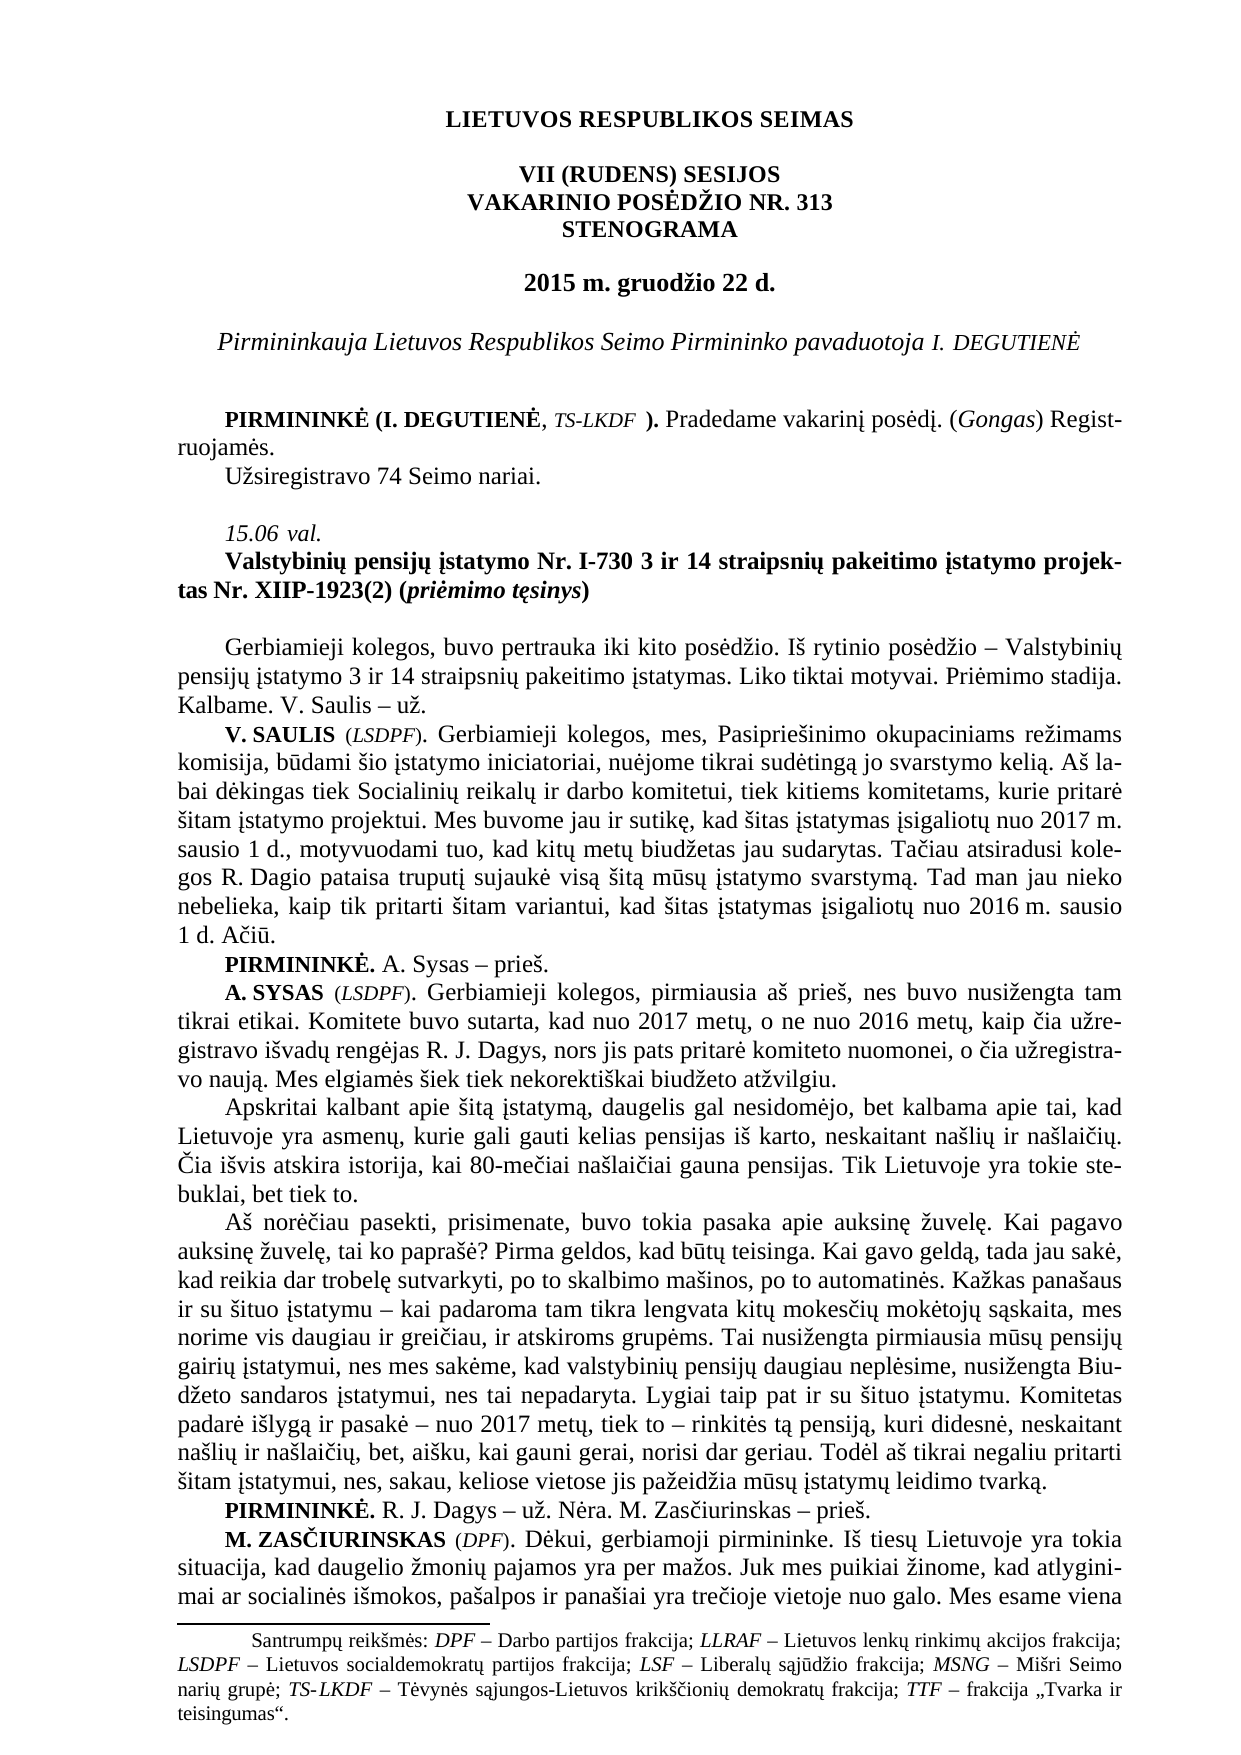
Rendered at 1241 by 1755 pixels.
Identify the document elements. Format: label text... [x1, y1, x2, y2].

text Ger­bia­mie­ji ko­le­gos, bu­vo per­trau­ka iki ki­to po­sė­džio. Iš ry­ti­nio po­sė­džio – Vals­ty­bi­nių pen­si­jų įsta­ty­mo 3 ir 14 straips­nių pa­kei­ti­mo įsta­ty­mas. Li­ko tik­tai mo­ty­vai. Pri­ėmi­mo sta­di­ja. Kal­ba­me. V. Sau­lis – už. [177, 632, 1122, 719]
text 15.06 val. [224, 519, 1122, 546]
text V. SAULIS (LSDPF). Ger­bia­mie­ji ko­le­gos, mes, Pa­si­prie­ši­ni­mo oku­pa­ci­niams re­ži­mams ko­mi­si­ja, bū­da­mi šio įsta­ty­mo ini­cia­to­riai, nu­ė­jo­me tik­rai su­dė­tin­gą jo svars­ty­mo ke­lią. Aš la­bai dė­kin­gas tiek So­cia­li­nių rei­ka­lų ir dar­bo ko­mi­te­tui, tiek ki­tiems ko­mi­te­tams, ku­rie pri­ta­rė ši­tam įsta­ty­mo pro­jek­tui. Mes bu­vo­me jau ir su­ti­kę, kad ši­tas įsta­ty­mas įsi­ga­lio­tų nuo 2017 m. sau­sio 1 d., mo­ty­vuo­da­mi tuo, kad ki­tų me­tų biu­dže­tas jau su­da­ry­tas. Ta­čiau at­si­ra­du­si ko­le­gos R. Da­gio pa­tai­sa tru­pu­tį su­jau­kė vi­są ši­tą mū­sų įsta­ty­mo svars­ty­mą. Tad man jau nie­ko ne­be­lie­ka, kaip tik pri­tar­ti ši­tam va­rian­tui, kad ši­tas įsta­ty­mas įsi­ga­lio­tų nuo 2016 m. sau­sio 1 d. Ačiū. [177, 719, 1122, 949]
title VAKARINIO posėdžio NR. 313 [177, 187, 1122, 215]
text PIRMININKĖ. A. Sy­sas – prieš. [177, 949, 1122, 977]
text Vals­ty­bi­nių pen­si­jų įsta­ty­mo Nr. I-730 3 ir 14 straips­nių pa­kei­ti­mo įsta­ty­mo pro­jek­tas Nr. XIIP-1923(2) (pri­ėmi­mo tę­si­nys) [177, 546, 1122, 604]
text PIRMININKĖ (I. DEGUTIENĖ, TS-LKDF). Pra­de­da­me va­ka­ri­nį po­sė­dį. (Gon­gas) Re­gist­ruo­ja­mės. [177, 404, 1122, 461]
text Santrumpų reikšmės: DPF – Darbo partij­os frakcija; LLRAF – Lietuvos lenkų rinkimų akcijos frakcija; LSDPF – Lietuvos social­demokratų partijos frakcija; LSF – Liberalų sąjūdžio frakcija; MSNG – Mišri Seimo narių grupė; TS‑LKDF – Tėvynės sąjungos-Lietuvos krikščionių demokratų frakcija; TTF – frakcija „Tvarka ir teisingumas“. [177, 1624, 1122, 1724]
text PIRMININKĖ. R. J. Da­gys – už. Nė­ra. M. Zas­čiu­rins­kas – prieš. [177, 1495, 1122, 1524]
text 2015 m. gruodžio 22 d. [177, 267, 1122, 297]
title STENOGRAMA [177, 215, 1122, 243]
text Aš no­rė­čiau pa­sek­ti, pri­si­me­na­te, bu­vo to­kia pa­sa­ka apie auk­si­nę žu­ve­lę. Kai pa­ga­vo auk­si­nę žu­ve­lę, tai ko pa­pra­šė? Pir­ma gel­dos, kad bū­tų tei­sin­ga. Kai ga­vo gel­dą, ta­da jau sa­kė, kad rei­kia dar tro­be­lę su­tvar­ky­ti, po to skal­bi­mo ma­ši­nos, po to au­to­ma­ti­nės. Kaž­kas pa­na­šaus ir su ši­tuo įsta­ty­mu – kai pa­da­ro­ma tam tik­ra leng­va­ta ki­tų mo­kes­čių mo­kė­to­jų są­skai­ta, mes no­ri­me vis dau­giau ir grei­čiau, ir at­ski­roms gru­pėms. Tai nu­si­ženg­ta pir­miau­sia mū­sų pen­si­jų gai­rių įsta­ty­mui, nes mes sa­kė­me, kad vals­ty­bi­nių pen­si­jų dau­giau ne­plė­si­me, nu­si­ženg­ta Biu­dže­to san­da­ros įsta­ty­mui, nes tai ne­pa­da­ry­ta. Ly­giai taip pat ir su ši­tuo įsta­ty­mu. Ko­mi­te­tas pa­da­rė iš­ly­gą ir pa­sa­kė – nuo 2017 me­tų, tiek to – rin­ki­tės tą pen­si­ją, ku­ri di­des­nė, ne­skai­tant naš­lių ir naš­lai­čių, bet, aiš­ku, kai gau­ni ge­rai, no­ri­si dar ge­riau. To­dėl aš tik­rai ne­ga­liu pri­tar­ti ši­tam įsta­ty­mui, nes, sa­kau, ke­lio­se vie­to­se jis pa­žei­džia mū­sų įsta­ty­mų lei­di­mo tvar­ką. [177, 1207, 1122, 1495]
text Už­si­re­gist­ra­vo 74 Sei­mo na­riai. [177, 461, 1122, 490]
text M. ZASČIURINSKAS (DPF). Dė­kui, ger­bia­mo­ji pir­mi­nin­ke. Iš tie­sų Lie­tu­vo­je yra to­kia si­tu­a­ci­ja, kad dau­ge­lio žmo­nių pa­ja­mos yra per ma­žos. Juk mes pui­kiai ži­no­me, kad at­ly­gi­ni­mai ar so­cia­li­nės iš­mo­kos, pa­šal­pos ir pa­na­šiai yra tre­čio­je vie­to­je nuo ga­lo. Mes esa­me vie­na [177, 1524, 1122, 1610]
title LIETUVOS RESPUBLIKOS SEIMAS [177, 105, 1122, 132]
text A. SYSAS (LSDPF). Ger­bia­mie­ji ko­le­gos, pir­miau­sia aš prieš, nes bu­vo nu­si­ženg­ta tam tik­rai eti­kai. Ko­mi­te­te bu­vo su­tar­ta, kad nuo 2017 me­tų, o ne nuo 2016 me­tų, kaip čia už­re­gist­ra­vo iš­va­dų ren­gė­jas R. J. Da­gys, nors jis pats pri­ta­rė ko­mi­te­to nuo­mo­nei, o čia už­re­gist­ra­vo nau­ją. Mes el­gia­mės šiek tiek ne­ko­rek­tiš­kai biu­dže­to at­žvil­giu. [177, 977, 1122, 1092]
title VII (RUDENS) SESIJOS [177, 160, 1122, 187]
text Ap­skri­tai kal­bant apie ši­tą įsta­ty­mą, dau­ge­lis gal ne­si­do­mė­jo, bet kal­ba­ma apie tai, kad Lie­tu­vo­je yra as­me­nų, ku­rie ga­li gau­ti ke­lias pen­si­jas iš kar­to, ne­skai­tant naš­lių ir naš­lai­čių. Čia iš­vis at­ski­ra is­to­ri­ja, kai 80-me­čiai naš­lai­čiai gau­na pen­si­jas. Tik Lie­tu­vo­je yra to­kie ste­buk­lai, bet tiek to. [177, 1092, 1122, 1207]
text Pirmininkauja Lietuvos Respublikos Seimo Pirmininko pavaduotoja I. DEGUTIENĖ [177, 326, 1122, 356]
